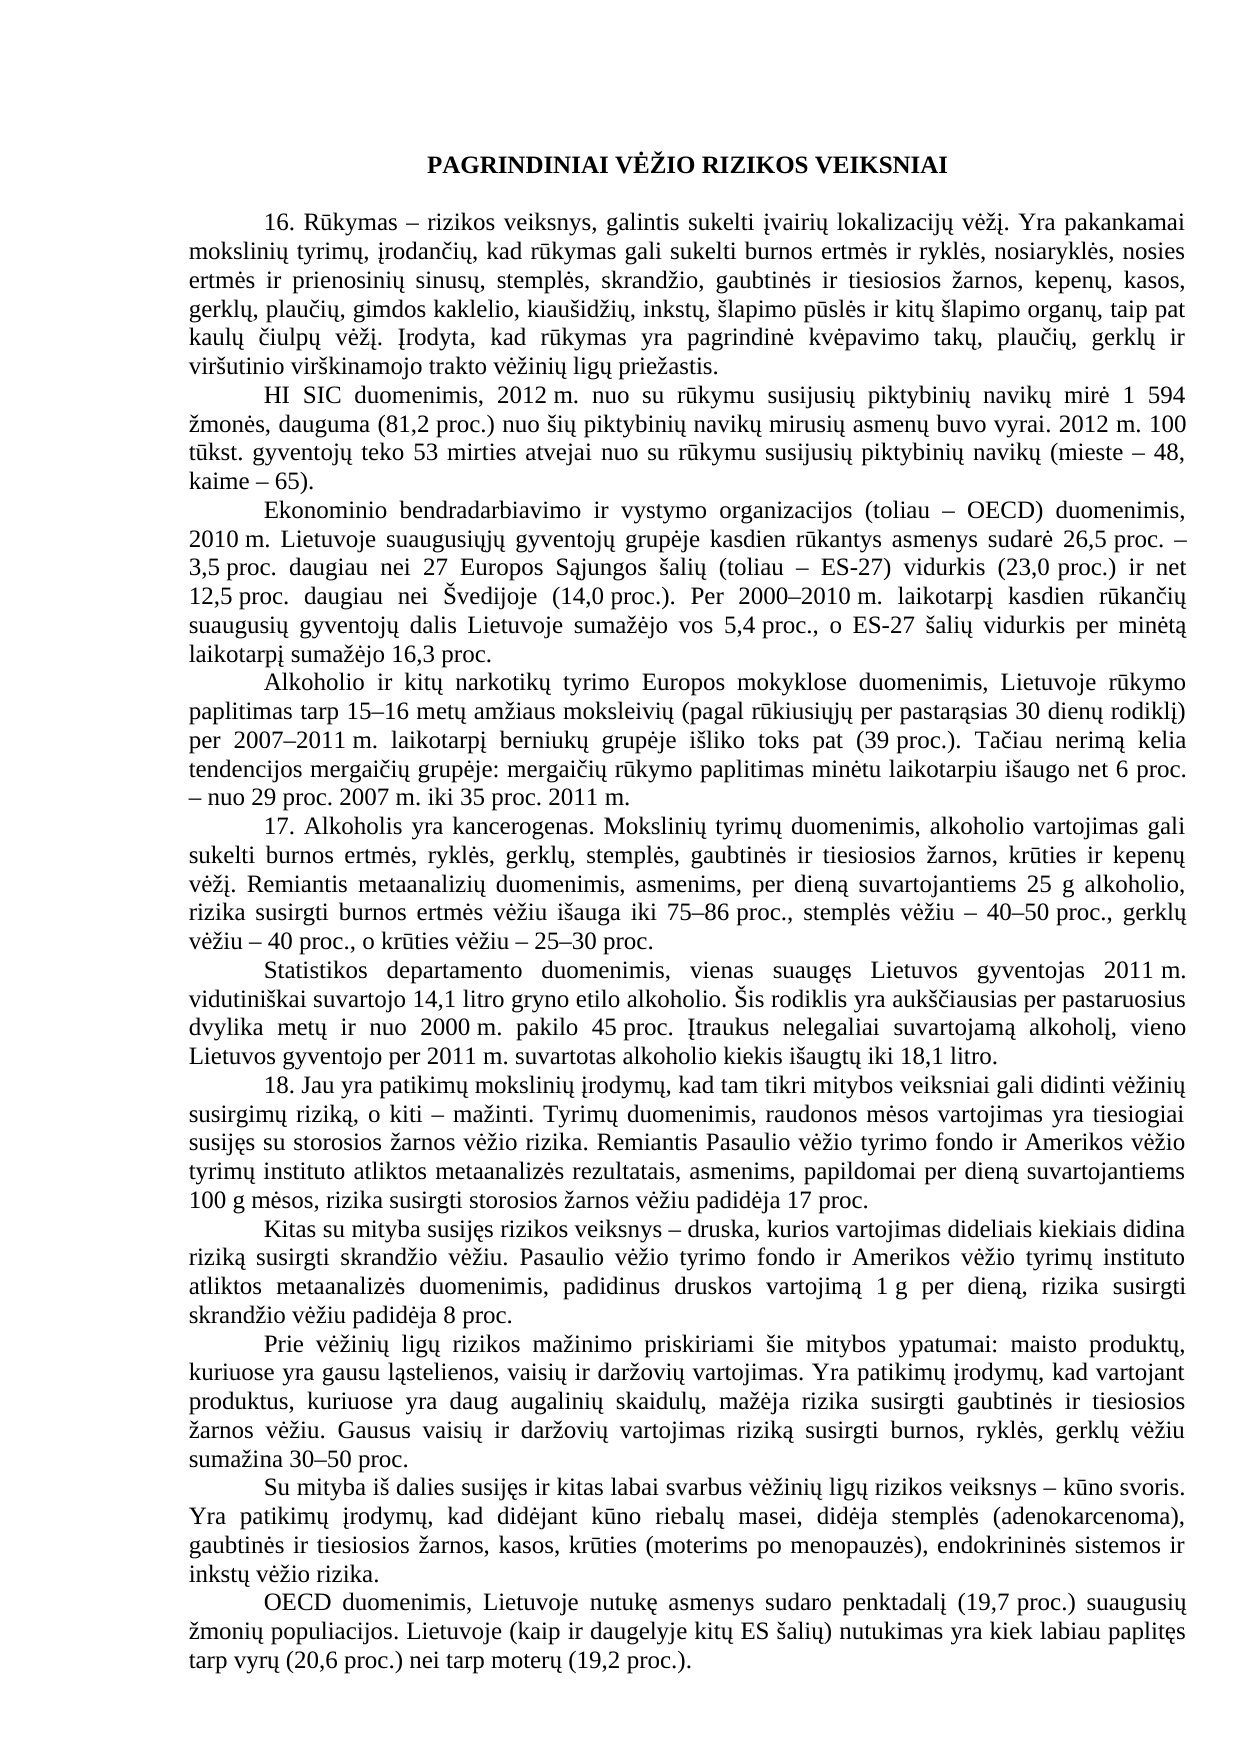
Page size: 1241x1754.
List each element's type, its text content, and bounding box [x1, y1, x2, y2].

text 17. Alkoholis yra kancerogenas. Mokslinių tyrimų duomenimis, alkoholio vartojimas gali sukelti burnos ertmės, ryklės, gerklų, stemplės, gaubtinės ir tiesiosios žarnos, krūties ir kepenų vėžį. Remiantis metaanalizių duomenimis, asmenims, per dieną suvartojantiems 25 g alkoholio, rizika susirgti burnos ertmės vėžiu išauga iki 75–86 proc., stemplės vėžiu – 40–50 proc., gerklų vėžiu – 40 proc., o krūties vėžiu – 25–30 proc. [188, 811, 1187, 955]
text OECD duomenimis, Lietuvoje nutukę asmenys sudaro penktadalį (19,7 proc.) suaugusių žmonių populiacijos. Lietuvoje (kaip ir daugelyje kitų ES šalių) nutukimas yra kiek labiau paplitęs tarp vyrų (20,6 proc.) nei tarp moterų (19,2 proc.). [188, 1587, 1186, 1674]
text PAGRINDINIAI VĖŽIO RIZIKOS VEIKSNIAI [188, 150, 1187, 179]
text Statistikos departamento duomenimis, vienas suaugęs Lietuvos gyventojas 2011 m. vidutiniškai suvartojo 14,1 litro gryno etilo alkoholio. Šis rodiklis yra aukščiausias per pastaruosius dvylika metų ir nuo 2000 m. pakilo 45 proc. Įtraukus nelegaliai suvartojamą alkoholį, vieno Lietuvos gyventojo per 2011 m. suvartotas alkoholio kiekis išaugtų iki 18,1 litro. [188, 955, 1187, 1070]
text Ekonominio bendradarbiavimo ir vystymo organizacijos (toliau – OECD) duomenimis, 2010 m. Lietuvoje suaugusiųjų gyventojų grupėje kasdien rūkantys asmenys sudarė 26,5 proc. – 3,5 proc. daugiau nei 27 Europos Sąjungos šalių (toliau – ES-27) vidurkis (23,0 proc.) ir net 12,5 proc. daugiau nei Švedijoje (14,0 proc.). Per 2000–2010 m. laikotarpį kasdien rūkančių suaugusių gyventojų dalis Lietuvoje sumažėjo vos 5,4 proc., o ES-27 šalių vidurkis per minėtą laikotarpį sumažėjo 16,3 proc. [188, 495, 1187, 667]
text Prie vėžinių ligų rizikos mažinimo priskiriami šie mitybos ypatumai: maisto produktų, kuriuose yra gausu ląstelienos, vaisių ir daržovių vartojimas. Yra patikimų įrodymų, kad vartojant produktus, kuriuose yra daug augalinių skaidulų, mažėja rizika susirgti gaubtinės ir tiesiosios žarnos vėžiu. Gausus vaisių ir daržovių vartojimas riziką susirgti burnos, ryklės, gerklų vėžiu sumažina 30–50 proc. [188, 1329, 1186, 1472]
text HI SIC duomenimis, 2012 m. nuo su rūkymu susijusių piktybinių navikų mirė 1 594 žmonės, dauguma (81,2 proc.) nuo šių piktybinių navikų mirusių asmenų buvo vyrai. 2012 m. 100 tūkst. gyventojų teko 53 mirties atvejai nuo su rūkymu susijusių piktybinių navikų (mieste – 48, kaime – 65). [188, 380, 1187, 495]
text 16. Rūkymas – rizikos veiksnys, galintis sukelti įvairių lokalizacijų vėžį. Yra pakankamai mokslinių tyrimų, įrodančių, kad rūkymas gali sukelti burnos ertmės ir ryklės, nosiaryklės, nosies ertmės ir prienosinių sinusų, stemplės, skrandžio, gaubtinės ir tiesiosios žarnos, kepenų, kasos, gerklų, plaučių, gimdos kaklelio, kiaušidžių, inkstų, šlapimo pūslės ir kitų šlapimo organų, taip pat kaulų čiulpų vėžį. Įrodyta, kad rūkymas yra pagrindinė kvėpavimo takų, plaučių, gerklų ir viršutinio virškinamojo trakto vėžinių ligų priežastis. [188, 207, 1187, 380]
text Kitas su mityba susijęs rizikos veiksnys – druska, kurios vartojimas dideliais kiekiais didina riziką susirgti skrandžio vėžiu. Pasaulio vėžio tyrimo fondo ir Amerikos vėžio tyrimų instituto atliktos metaanalizės duomenimis, padidinus druskos vartojimą 1 g per dieną, rizika susirgti skrandžio vėžiu padidėja 8 proc. [188, 1214, 1186, 1329]
text 18. Jau yra patikimų mokslinių įrodymų, kad tam tikri mitybos veiksniai gali didinti vėžinių susirgimų riziką, o kiti – mažinti. Tyrimų duomenimis, raudonos mėsos vartojimas yra tiesiogiai susijęs su storosios žarnos vėžio rizika. Remiantis Pasaulio vėžio tyrimo fondo ir Amerikos vėžio tyrimų instituto atliktos metaanalizės rezultatais, asmenims, papildomai per dieną suvartojantiems 100 g mėsos, rizika susirgti storosios žarnos vėžiu padidėja 17 proc. [188, 1070, 1186, 1214]
text Su mityba iš dalies susijęs ir kitas labai svarbus vėžinių ligų rizikos veiksnys – kūno svoris. Yra patikimų įrodymų, kad didėjant kūno riebalų masei, didėja stemplės (adenokarcenoma), gaubtinės ir tiesiosios žarnos, kasos, krūties (moterims po menopauzės), endokrininės sistemos ir inkstų vėžio rizika. [188, 1472, 1186, 1587]
text Alkoholio ir kitų narkotikų tyrimo Europos mokyklose duomenimis, Lietuvoje rūkymo paplitimas tarp 15–16 metų amžiaus moksleivių (pagal rūkiusiųjų per pastarąsias 30 dienų rodiklį) per 2007–2011 m. laikotarpį berniukų grupėje išliko toks pat (39 proc.). Tačiau nerimą kelia tendencijos mergaičių grupėje: mergaičių rūkymo paplitimas minėtu laikotarpiu išaugo net 6 proc. – nuo 29 proc. 2007 m. iki 35 proc. 2011 m. [188, 667, 1187, 811]
